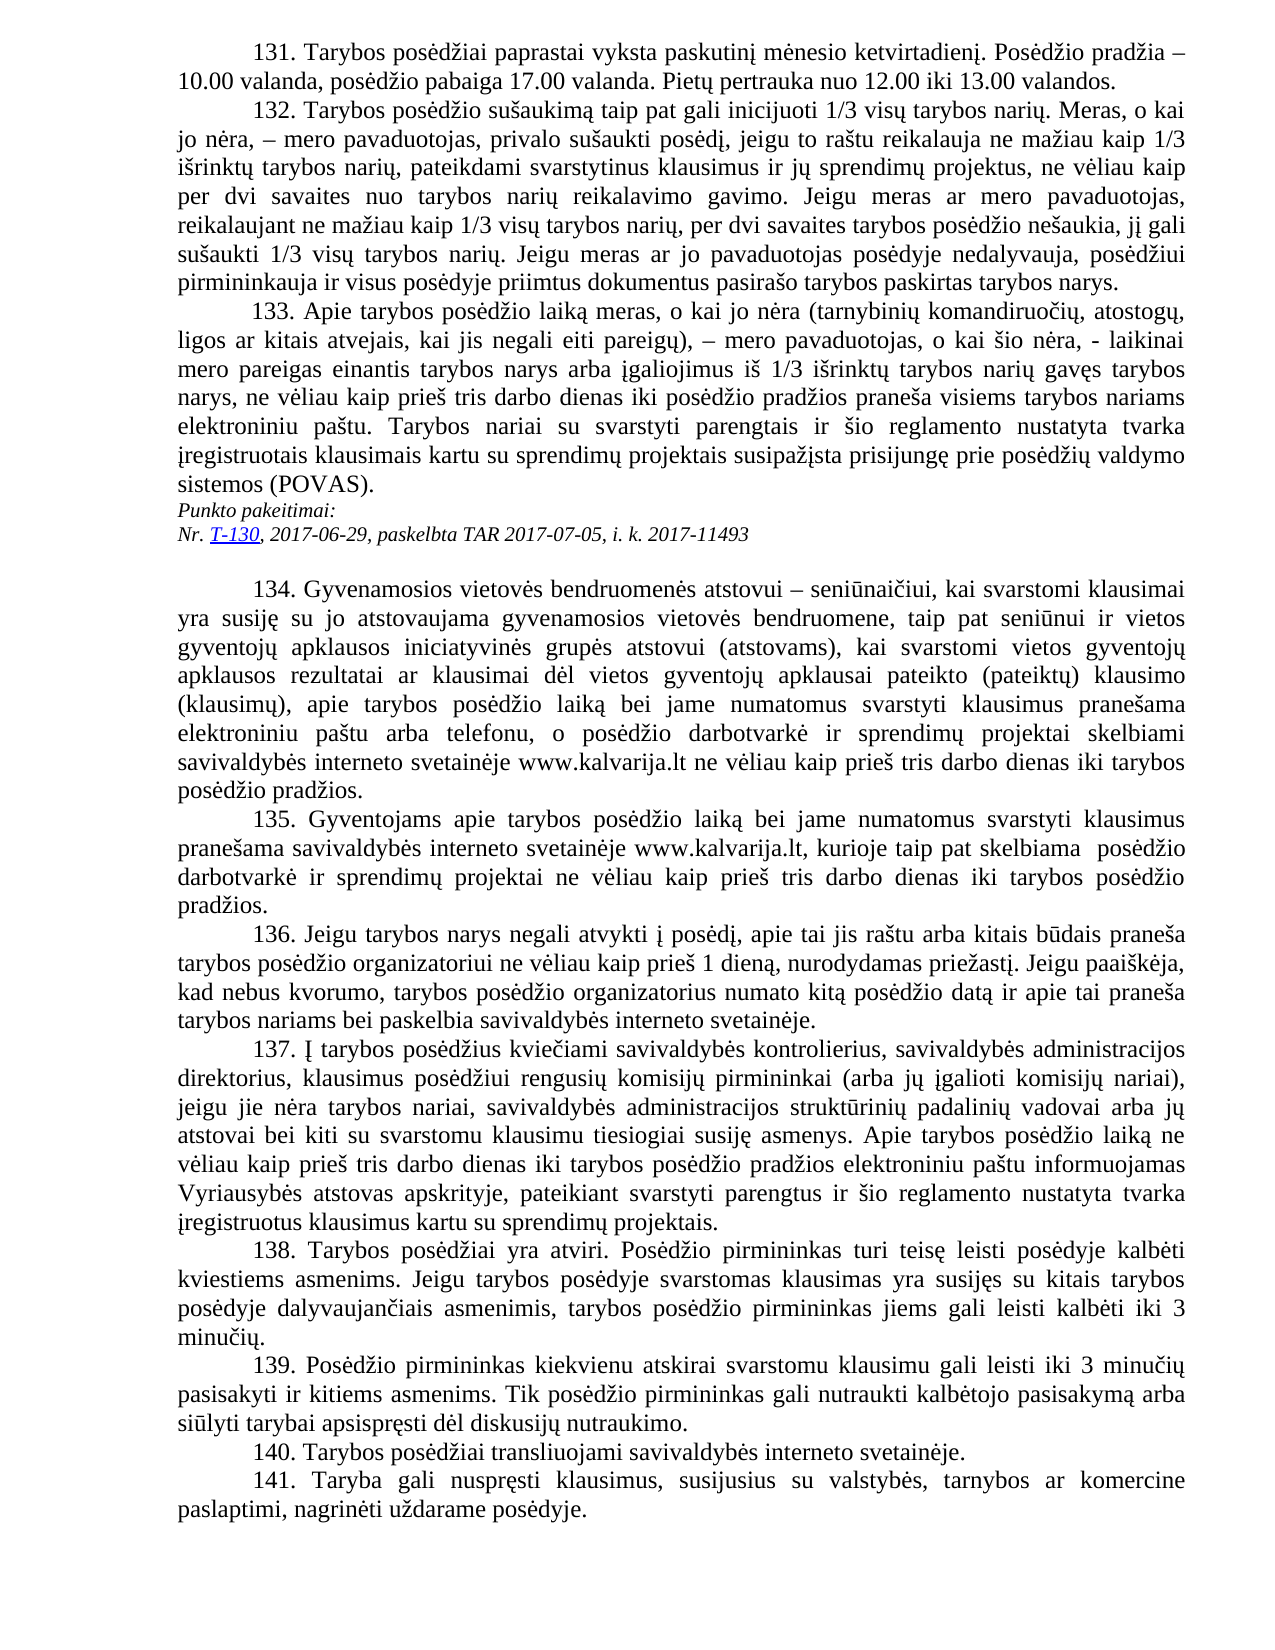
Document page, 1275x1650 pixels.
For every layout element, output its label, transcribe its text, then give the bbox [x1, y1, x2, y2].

text 134. Gyvenamosios vietovės bendruomenės atstovui – seniūnaičiui, kai svarstomi klausimai yra susiję su jo atstovaujama gyvenamosios vietovės bendruomene, taip pat seniūnui ir vietos gyventojų apklausos iniciatyvinės grupės atstovui (atstovams), kai svarstomi vietos gyventojų apklausos rezultatai ar klausimai dėl vietos gyventojų apklausai pateikto (pateiktų) klausimo (klausimų), apie tarybos posėdžio laiką bei jame numatomus svarstyti klausimus pranešama elektroniniu paštu arba telefonu, o posėdžio darbotvarkė ir sprendimų projektai skelbiami savivaldybės interneto svetainėje www.kalvarija.lt ne vėliau kaip prieš tris darbo dienas iki tarybos posėdžio pradžios. [177, 574, 1186, 804]
text 132. Tarybos posėdžio sušaukimą taip pat gali inicijuoti 1/3 visų tarybos narių. Meras, o kai jo nėra, – mero pavaduotojas, privalo sušaukti posėdį, jeigu to raštu reikalauja ne mažiau kaip 1/3 išrinktų tarybos narių, pateikdami svarstytinus klausimus ir jų sprendimų projektus, ne vėliau kaip per dvi savaites nuo tarybos narių reikalavimo gavimo. Jeigu meras ar mero pavaduotojas, reikalaujant ne mažiau kaip 1/3 visų tarybos narių, per dvi savaites tarybos posėdžio nešaukia, jį gali sušaukti 1/3 visų tarybos narių. Jeigu meras ar jo pavaduotojas posėdyje nedalyvauja, posėdžiui pirmininkauja ir visus posėdyje priimtus dokumentus pasirašo tarybos paskirtas tarybos narys. [177, 95, 1186, 296]
text 137. Į tarybos posėdžius kviečiami savivaldybės kontrolierius, savivaldybės administracijos direktorius, klausimus posėdžiui rengusių komisijų pirmininkai (arba jų įgalioti komisijų nariai), jeigu jie nėra tarybos nariai, savivaldybės administracijos struktūrinių padalinių vadovai arba jų atstovai bei kiti su svarstomu klausimu tiesiogiai susiję asmenys. Apie tarybos posėdžio laiką ne vėliau kaip prieš tris darbo dienas iki tarybos posėdžio pradžios elektroniniu paštu informuojamas Vyriausybės atstovas apskrityje, pateikiant svarstyti parengtus ir šio reglamento nustatyta tvarka įregistruotus klausimus kartu su sprendimų projektais. [177, 1034, 1186, 1236]
text 136. Jeigu tarybos narys negali atvykti į posėdį, apie tai jis raštu arba kitais būdais praneša tarybos posėdžio organizatoriui ne vėliau kaip prieš 1 dieną, nurodydamas priežastį. Jeigu paaiškėja, kad nebus kvorumo, tarybos posėdžio organizatorius numato kitą posėdžio datą ir apie tai praneša tarybos nariams bei paskelbia savivaldybės interneto svetainėje. [177, 919, 1186, 1034]
text 133. Apie tarybos posėdžio laiką meras, o kai jo nėra (tarnybinių komandiruočių, atostogų, ligos ar kitais atvejais, kai jis negali eiti pareigų), – mero pavaduotojas, o kai šio nėra, - laikinai mero pareigas einantis tarybos narys arba įgaliojimus iš 1/3 išrinktų tarybos narių gavęs tarybos narys, ne vėliau kaip prieš tris darbo dienas iki posėdžio pradžios praneša visiems tarybos nariams elektroniniu paštu. Tarybos nariai su svarstyti parengtais ir šio reglamento nustatyta tvarka įregistruotais klausimais kartu su sprendimų projektais susipažįsta prisijungę prie posėdžių valdymo sistemos (POVAS). [177, 296, 1186, 497]
text Nr. T-130, 2017-06-29, paskelbta TAR 2017-07-05, i. k. 2017-11493 [177, 522, 1186, 546]
text 135. Gyventojams apie tarybos posėdžio laiką bei jame numatomus svarstyti klausimus pranešama savivaldybės interneto svetainėje www.kalvarija.lt, kurioje taip pat skelbiama posėdžio darbotvarkė ir sprendimų projektai ne vėliau kaip prieš tris darbo dienas iki tarybos posėdžio pradžios. [177, 804, 1186, 919]
text 131. Tarybos posėdžiai paprastai vyksta paskutinį mėnesio ketvirtadienį. Posėdžio pradžia – 10.00 valanda, posėdžio pabaiga 17.00 valanda. Pietų pertrauka nuo 12.00 iki 13.00 valandos. [177, 37, 1186, 95]
text Punkto pakeitimai: [177, 497, 1186, 522]
text 141. Taryba gali nuspręsti klausimus, susijusius su valstybės, tarnybos ar komercine paslaptimi, nagrinėti uždarame posėdyje. [177, 1466, 1186, 1523]
text 138. Tarybos posėdžiai yra atviri. Posėdžio pirmininkas turi teisę leisti posėdyje kalbėti kviestiems asmenims. Jeigu tarybos posėdyje svarstomas klausimas yra susijęs su kitais tarybos posėdyje dalyvaujančiais asmenimis, tarybos posėdžio pirmininkas jiems gali leisti kalbėti iki 3 minučių. [177, 1236, 1186, 1351]
text 139. Posėdžio pirmininkas kiekvienu atskirai svarstomu klausimu gali leisti iki 3 minučių pasisakyti ir kitiems asmenims. Tik posėdžio pirmininkas gali nutraukti kalbėtojo pasisakymą arba siūlyti tarybai apsispręsti dėl diskusijų nutraukimo. [177, 1351, 1186, 1437]
text 140. Tarybos posėdžiai transliuojami savivaldybės interneto svetainėje. [177, 1437, 1186, 1466]
